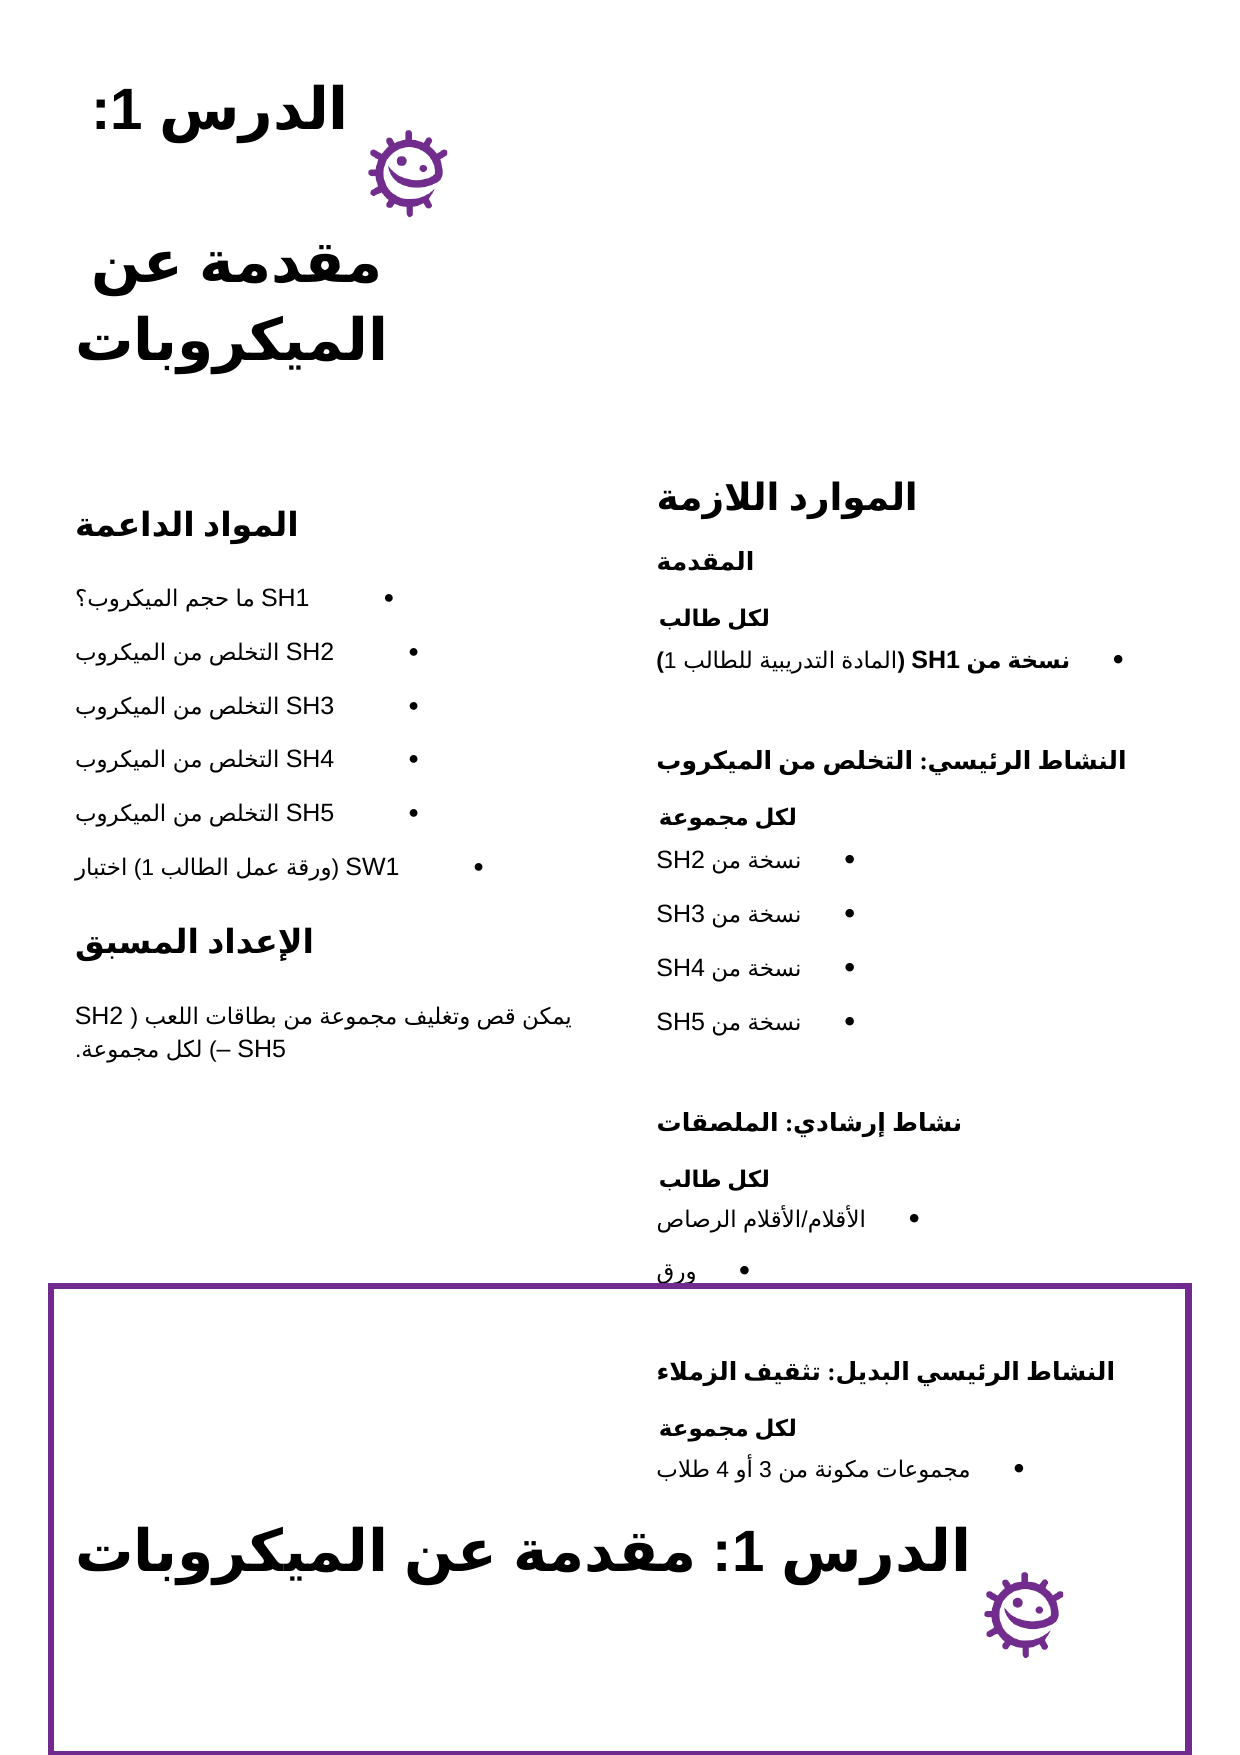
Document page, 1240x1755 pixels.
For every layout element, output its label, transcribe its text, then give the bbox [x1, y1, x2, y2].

subtitle لكل طالب [657, 604, 1164, 631]
subtitle الموارد اللازمة [657, 476, 1164, 519]
list نسخة من SH2 [657, 845, 1164, 874]
subtitle النشاط الرئيسي البديل: تثقيف الزملاء [657, 1357, 1164, 1386]
text يمكن قص وتغليف مجموعة من بطاقات اللعب (SH2 – SH5) لكل مجموعة. [75, 1001, 583, 1063]
list SH4 التخلص من الميكروب [75, 744, 508, 773]
list SH2 التخلص من الميكروب [75, 637, 508, 666]
list نسخة من SH4 [657, 953, 1164, 982]
list ورق [657, 1258, 1164, 1283]
text الدرس 1: مقدمة عن الميكروبات [75, 75, 582, 372]
subtitle لكل مجموعة [657, 1415, 1164, 1442]
subtitle النشاط الرئيسي: التخلص من الميكروب [657, 746, 1164, 775]
list مجموعات مكونة من 3 أو 4 طلاب [657, 1456, 1164, 1483]
subtitle لكل طالب [657, 1166, 1164, 1192]
list SW1 (ورقة عمل الطالب 1) اختبار [75, 852, 508, 881]
list SH3 التخلص من الميكروب [75, 691, 508, 719]
list SH1 ما حجم الميكروب؟ [75, 583, 508, 612]
subtitle المواد الداعمة [75, 505, 583, 543]
list نسخة من SH5 [657, 1007, 1164, 1035]
subtitle لكل مجموعة [657, 804, 1164, 831]
subtitle نشاط إرشادي: الملصقات [657, 1108, 1164, 1137]
list الأقلام/الأقلام الرصاص [657, 1206, 1164, 1233]
list SH5 التخلص من الميكروب [75, 798, 508, 827]
text الدرس 1: مقدمة عن الميكروبات [75, 1516, 1164, 1659]
subtitle المقدمة [657, 547, 1164, 575]
list نسخة من SH3 [657, 899, 1164, 928]
subtitle الإعداد المسبق [75, 922, 583, 961]
list نسخة من SH1 (المادة التدريبية للطالب 1) [657, 645, 1164, 674]
